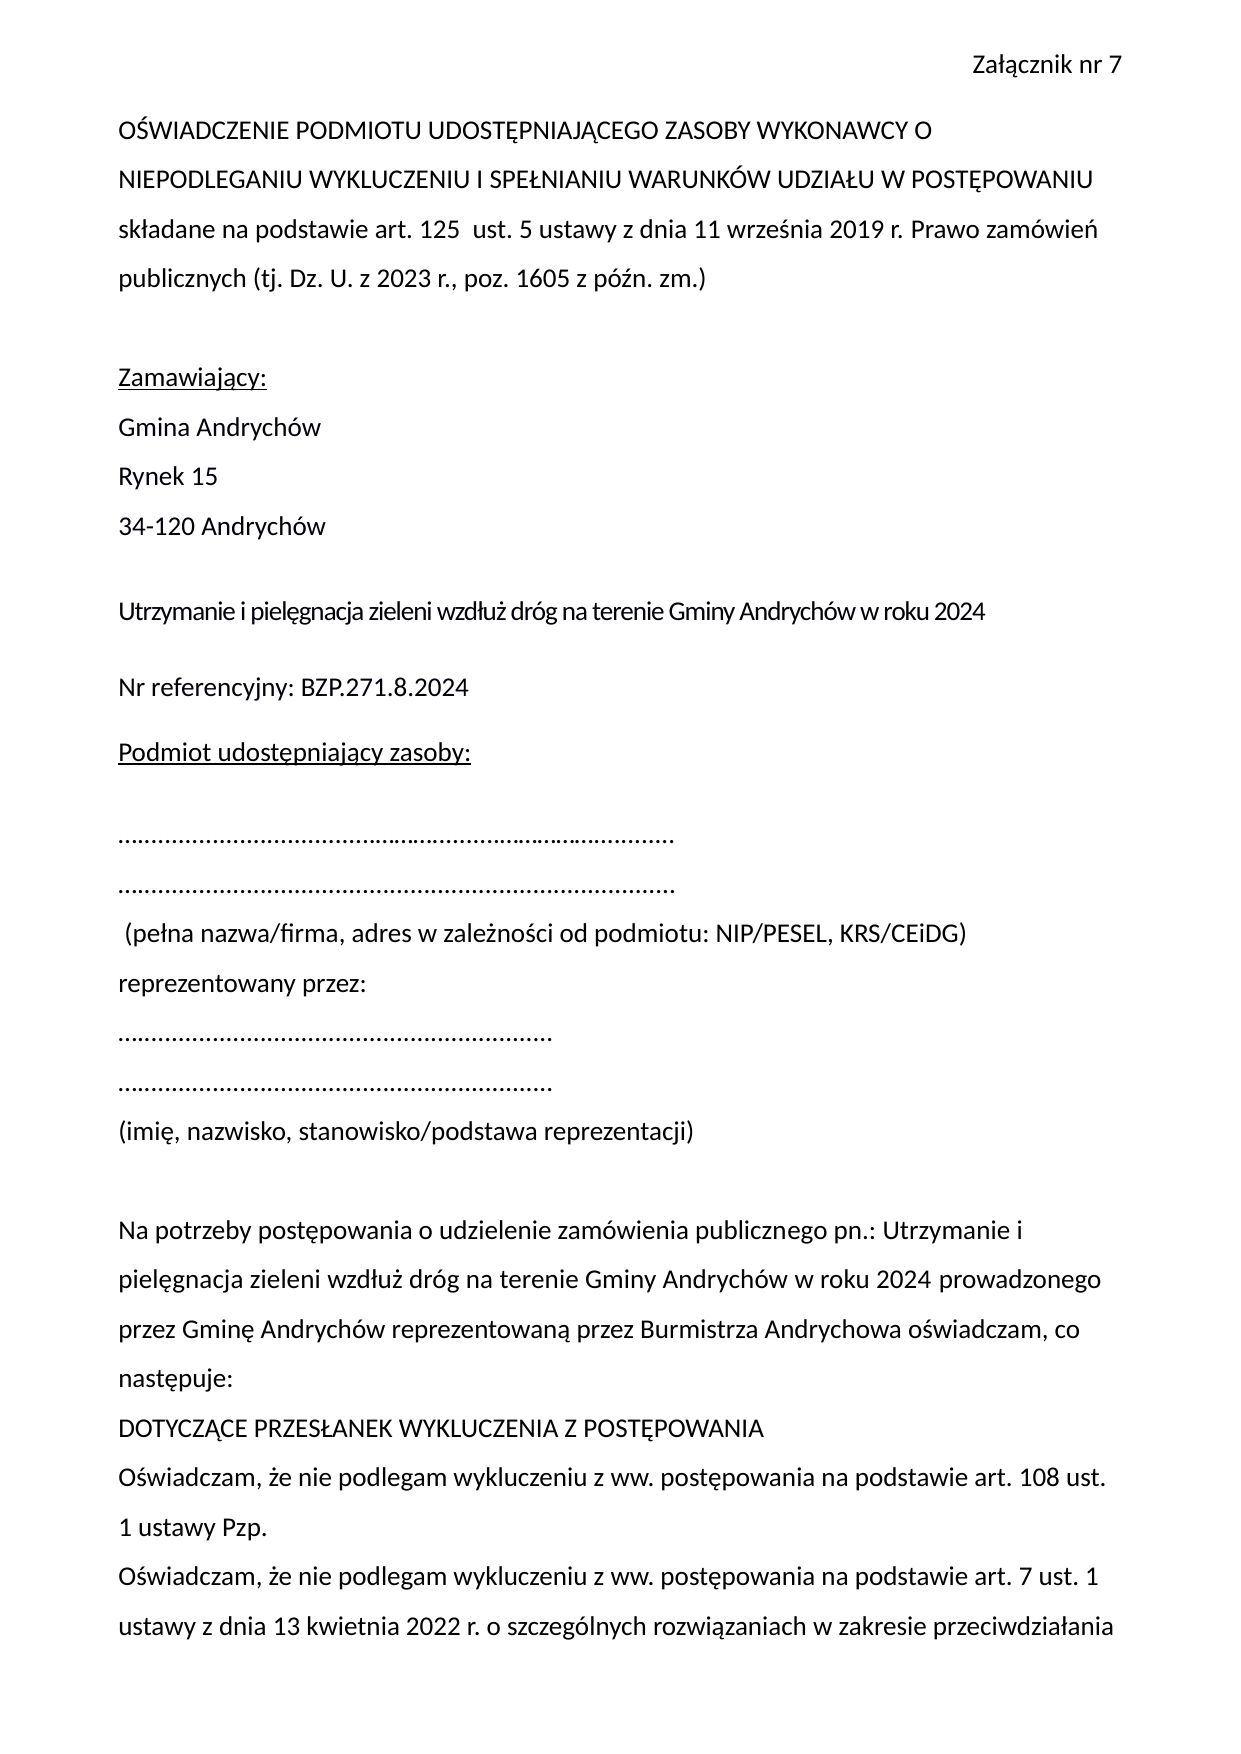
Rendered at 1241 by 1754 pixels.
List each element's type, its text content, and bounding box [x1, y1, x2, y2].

text OŚWIADCZENIE PODMIOTU UDOSTĘPNIAJĄCEGO ZASOBY WYKONAWCY O NIEPODLEGANIU WYKLUCZENIU I SPEŁNIANIU WARUNKÓW UDZIAŁU W POSTĘPOWANIU składane na podstawie art. 125 ust. 5 ustawy z dnia 11 września 2019 r. Prawo zamówień publicznych (tj. Dz. U. z 2023 r., poz. 1605 z późn. zm.) [118, 113, 1122, 294]
text Nr referencyjny: BZP.271.8.2024 [118, 671, 1122, 703]
text Gmina Andrychów [118, 410, 1122, 443]
text 34-120 Andrychów [118, 509, 1122, 542]
text Oświadczam, że nie podlegam wykluczeniu z ww. postępowania na podstawie art. 7 ust. 1 ustawy z dnia 13 kwietnia 2022 r. o szczególnych rozwiązaniach w zakresie przeciwdziałania [118, 1559, 1122, 1642]
text Na potrzeby postępowania o udzielenie zamówienia publicznego pn.: Utrzymanie i pielęgnacja zieleni wzdłuż dróg na terenie Gminy Andrychów w roku 2024 prowadzonego przez Gminę Andrychów reprezentowaną przez Burmistrza Andrychowa oświadczam, co następuje: [118, 1213, 1122, 1395]
text Załącznik nr 7 [118, 47, 1122, 80]
text …............................................................................... [118, 867, 1122, 900]
text Podmiot udostępniający zasoby: [118, 735, 1122, 768]
text (imię, nazwisko, stanowisko/podstawa reprezentacji) [118, 1114, 1122, 1147]
text DOTYCZĄCE PRZESŁANEK WYKLUCZENIA Z POSTĘPOWANIA [118, 1411, 1122, 1444]
text …............................................................. [118, 1015, 1122, 1048]
text Oświadczam, że nie podlegam wykluczeniu z ww. postępowania na podstawie art. 108 ust. 1 ustawy Pzp. [118, 1461, 1122, 1543]
text Zamawiający: [118, 360, 1122, 393]
text Rynek 15 [118, 459, 1122, 492]
text (pełna nazwa/firma, adres w zależności od podmiotu: NIP/PESEL, KRS/CEiDG) [118, 916, 1122, 949]
text Utrzymanie i pielęgnacja zieleni wzdłuż dróg na terenie Gminy Andrychów w roku 2024 [118, 594, 1122, 627]
text …...................................………..........……………............ [118, 817, 1122, 850]
text reprezentowany przez: [118, 966, 1122, 999]
text …............................................................. [118, 1065, 1122, 1098]
